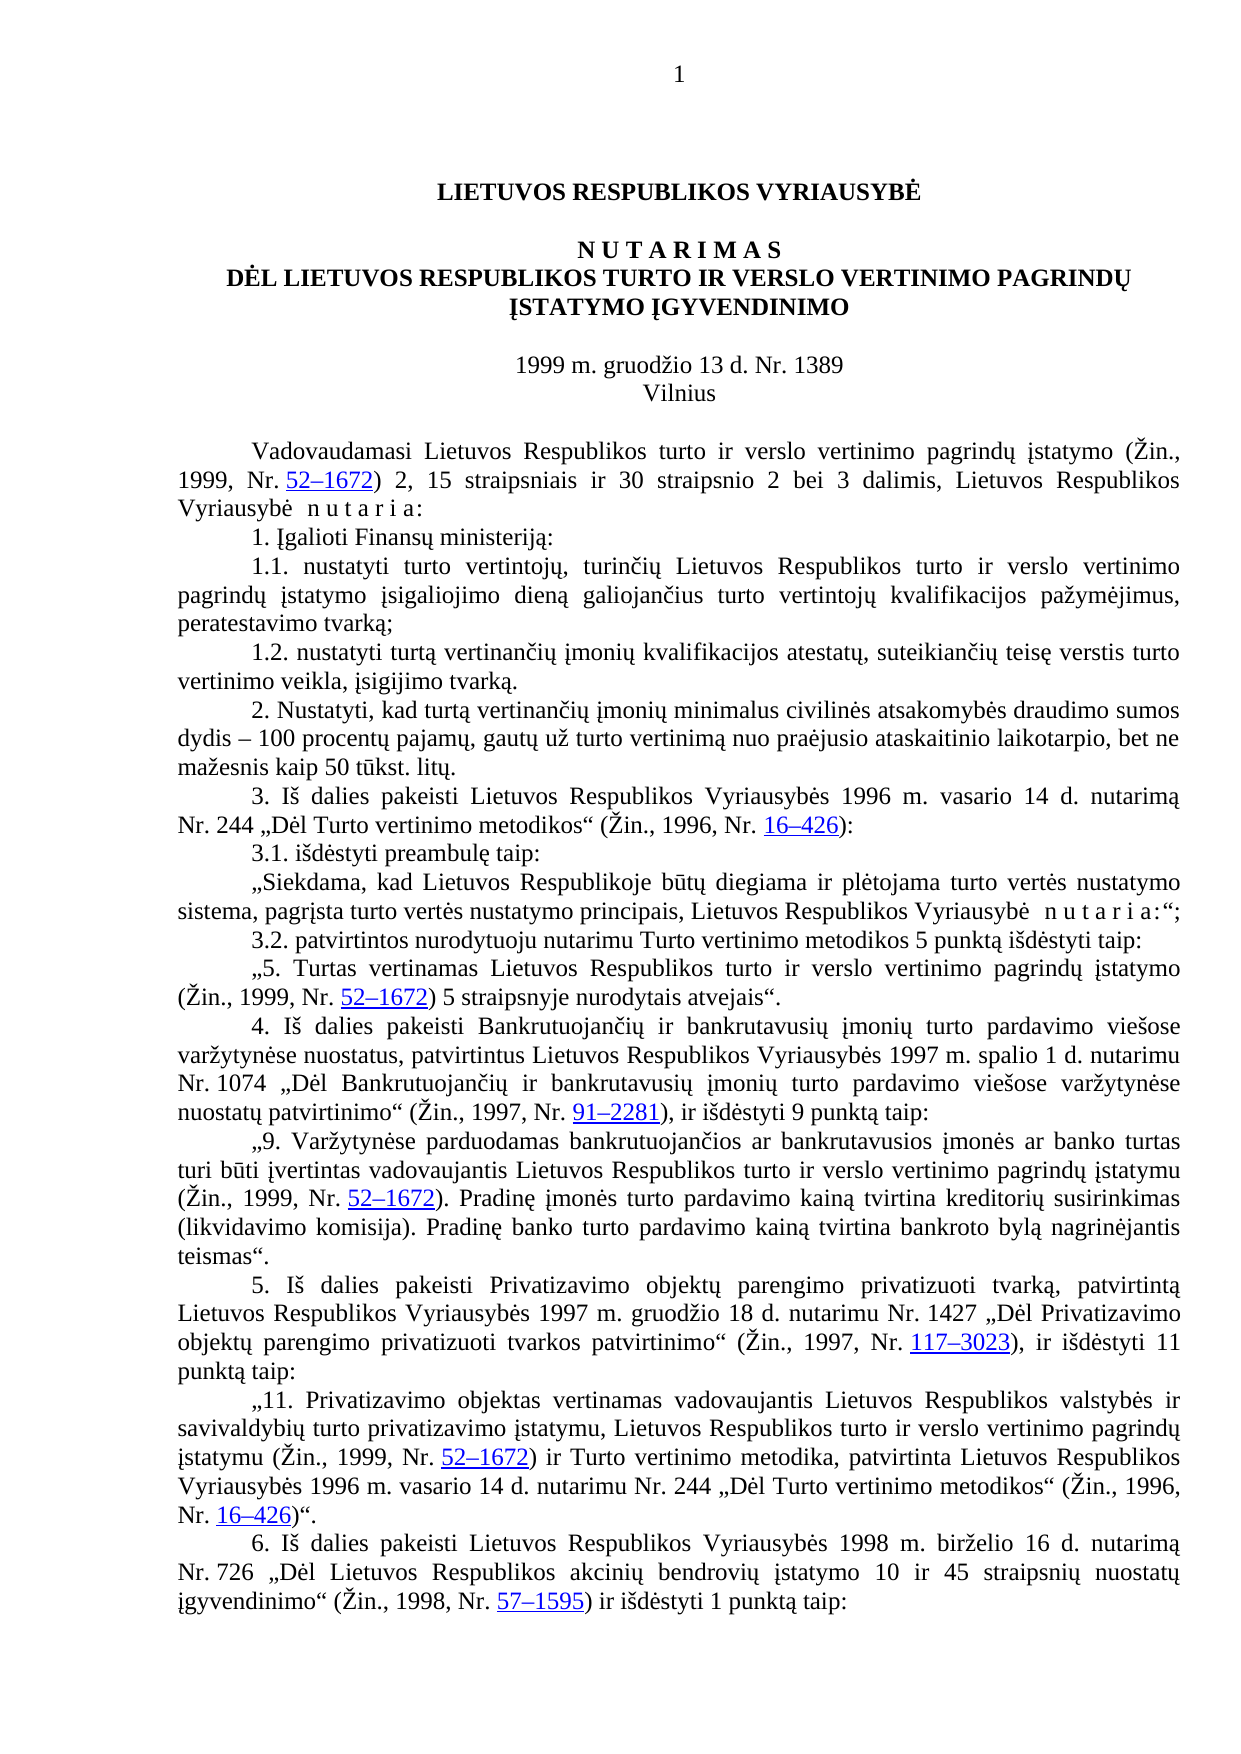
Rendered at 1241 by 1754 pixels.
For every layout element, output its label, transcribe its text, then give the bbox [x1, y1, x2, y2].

text „5. Turtas vertinamas Lietuvos Respublikos turto ir verslo vertinimo pagrindų įstatymo (Žin., 1999, Nr. 52–1672) 5 straipsnyje nurodytais atvejais“. [177, 953, 1181, 1011]
text 1. Įgalioti Finansų ministeriją: [177, 522, 1181, 551]
text N U T A R I M A S [177, 235, 1181, 263]
text 3.2. patvirtintos nurodytuoju nutarimu Turto vertinimo metodikos 5 punktą išdėstyti taip: [177, 925, 1181, 953]
text 5. Iš dalies pakeisti Privatizavimo objektų parengimo privatizuoti tvarką, patvirtintą Lietuvos Respublikos Vyriausybės 1997 m. gruodžio 18 d. nutarimu Nr. 1427 „Dėl Privatizavimo objektų parengimo privatizuoti tvarkos patvirtinimo“ (Žin., 1997, Nr. 117–3023), ir išdėstyti 11 punktą taip: [177, 1270, 1181, 1385]
text „Siekdama, kad Lietuvos Respublikoje būtų diegiama ir plėtojama turto vertės nustatymo sistema, pagrįsta turto vertės nustatymo principais, Lietuvos Respublikos Vyriausybė nutaria:“; [177, 867, 1181, 925]
text 4. Iš dalies pakeisti Bankrutuojančių ir bankrutavusių įmonių turto pardavimo viešose varžytynėse nuostatus, patvirtintus Lietuvos Respublikos Vyriausybės 1997 m. spalio 1 d. nutarimu Nr. 1074 „Dėl Bankrutuojančių ir bankrutavusių įmonių turto pardavimo viešose varžytynėse nuostatų patvirtinimo“ (Žin., 1997, Nr. 91–2281), ir išdėstyti 9 punktą taip: [177, 1011, 1181, 1126]
text „9. Varžytynėse parduodamas bankrutuojančios ar bankrutavusios įmonės ar banko turtas turi būti įvertintas vadovaujantis Lietuvos Respublikos turto ir verslo vertinimo pagrindų įstatymu (Žin., 1999, Nr. 52–1672). Pradinę įmonės turto pardavimo kainą tvirtina kreditorių susirinkimas (likvidavimo komisija). Pradinę banko turto pardavimo kainą tvirtina bankroto bylą nagrinėjantis teismas“. [177, 1126, 1181, 1270]
text DĖL LIETUVOS RESPUBLIKOS TURTO IR VERSLO VERTINIMO PAGRINDŲ ĮSTATYMO ĮGYVENDINIMO [177, 263, 1181, 321]
text 1.2. nustatyti turtą vertinančių įmonių kvalifikacijos atestatų, suteikiančių teisę verstis turto vertinimo veikla, įsigijimo tvarką. [177, 637, 1181, 695]
text „11. Privatizavimo objektas vertinamas vadovaujantis Lietuvos Respublikos valstybės ir savivaldybių turto privatizavimo įstatymu, Lietuvos Respublikos turto ir verslo vertinimo pagrindų įstatymu (Žin., 1999, Nr. 52–1672) ir Turto vertinimo metodika, patvirtinta Lietuvos Respublikos Vyriausybės 1996 m. vasario 14 d. nutarimu Nr. 244 „Dėl Turto vertinimo metodikos“ (Žin., 1996, Nr. 16–426)“. [177, 1385, 1181, 1528]
text 2. Nustatyti, kad turtą vertinančių įmonių minimalus civilinės atsakomybės draudimo sumos dydis – 100 procentų pajamų, gautų už turto vertinimą nuo praėjusio ataskaitinio laikotarpio, bet ne mažesnis kaip 50 tūkst. litų. [177, 695, 1181, 781]
text 3.1. išdėstyti preambulę taip: [177, 838, 1181, 867]
text 1.1. nustatyti turto vertintojų, turinčių Lietuvos Respublikos turto ir verslo vertinimo pagrindų įstatymo įsigaliojimo dieną galiojančius turto vertintojų kvalifikacijos pažymėjimus, peratestavimo tvarką; [177, 551, 1181, 637]
text 6. Iš dalies pakeisti Lietuvos Respublikos Vyriausybės 1998 m. birželio 16 d. nutarimą Nr. 726 „Dėl Lietuvos Respublikos akcinių bendrovių įstatymo 10 ir 45 straipsnių nuostatų įgyvendinimo“ (Žin., 1998, Nr. 57–1595) ir išdėstyti 1 punktą taip: [177, 1528, 1181, 1615]
text Vilnius [177, 378, 1181, 407]
text 1999 m. gruodžio 13 d. Nr. 1389 [177, 350, 1181, 378]
text LIETUVOS RESPUBLIKOS VYRIAUSYBĖ [177, 177, 1181, 206]
text Vadovaudamasi Lietuvos Respublikos turto ir verslo vertinimo pagrindų įstatymo (Žin., 1999, Nr. 52–1672) 2, 15 straipsniais ir 30 straipsnio 2 bei 3 dalimis, Lietuvos Respublikos Vyriausybė nutaria: [177, 436, 1181, 522]
text 3. Iš dalies pakeisti Lietuvos Respublikos Vyriausybės 1996 m. vasario 14 d. nutarimą Nr. 244 „Dėl Turto vertinimo metodikos“ (Žin., 1996, Nr. 16–426): [177, 781, 1181, 838]
